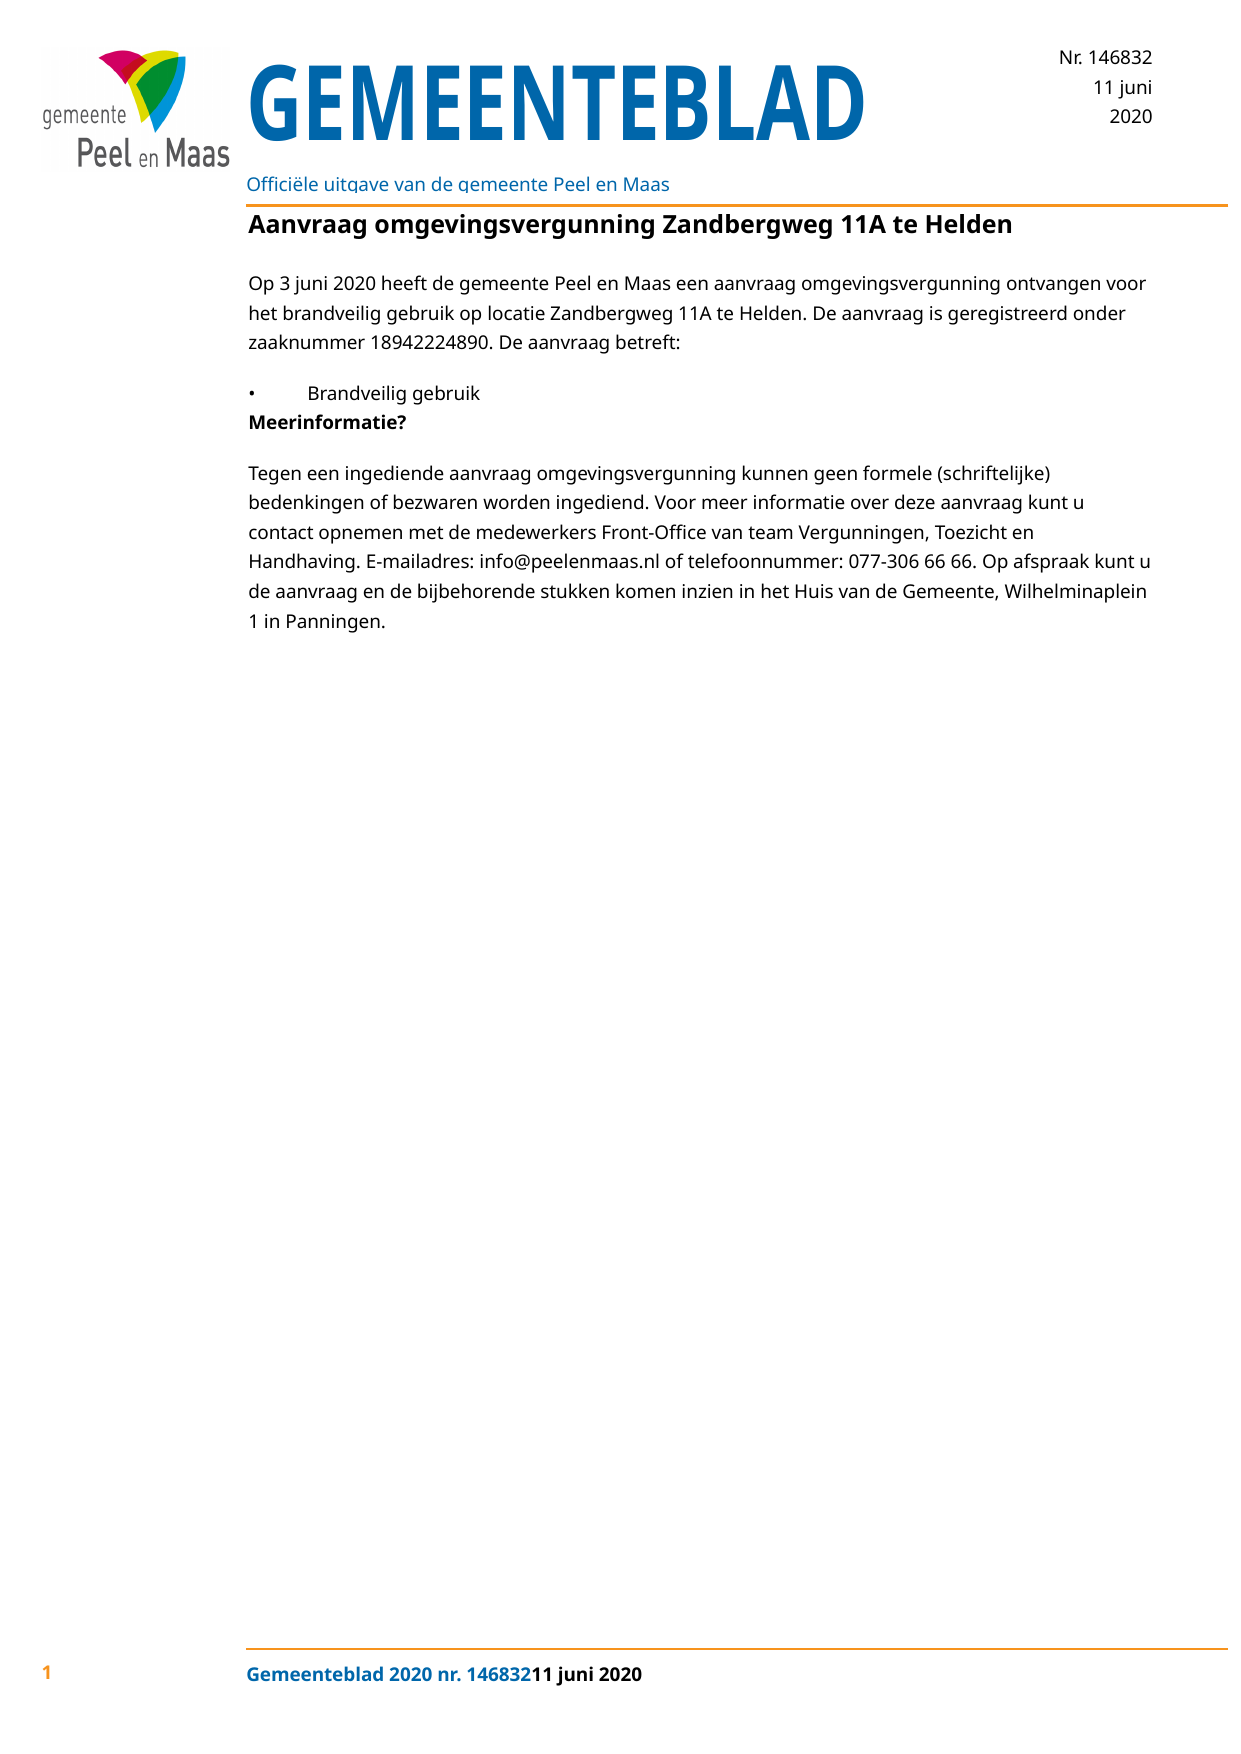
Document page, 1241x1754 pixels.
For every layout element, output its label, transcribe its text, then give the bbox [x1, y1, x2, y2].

text Meerinformatie? [248, 409, 1152, 435]
text Tegen een ingediende aanvraag omgevingsvergunning kunnen geen formele (schriftelijke) bedenkingen of bezwaren worden ingediend. Voor meer informatie over deze aanvraag kunt u contact opnemen met de medewerkers Front-Office van team Vergunningen, Toezicht en Handhaving. E-mailadres: info@peelenmaas.nl of telefoonnummer: 077-306 66 66. Op afspraak kunt u de aanvraag en de bijbehorende stukken komen inzien in het Huis van de Gemeente, Wilhelminaplein 1 in Panningen. [248, 460, 1152, 633]
text Aanvraag omgevingsvergunning Zandbergweg 11A te Helden [248, 207, 1152, 241]
text Op 3 juni 2020 heeft de gemeente Peel en Maas een aanvraag omgevingsvergunning ontvangen voor het brandveilig gebruik op locatie Zandbergweg 11A te Helden. De aanvraag is geregistreerd onder zaaknummer 18942224890. De aanvraag betreft: [248, 270, 1152, 355]
list Brandveilig gebruik [248, 380, 1152, 406]
picture [41, 47, 231, 172]
